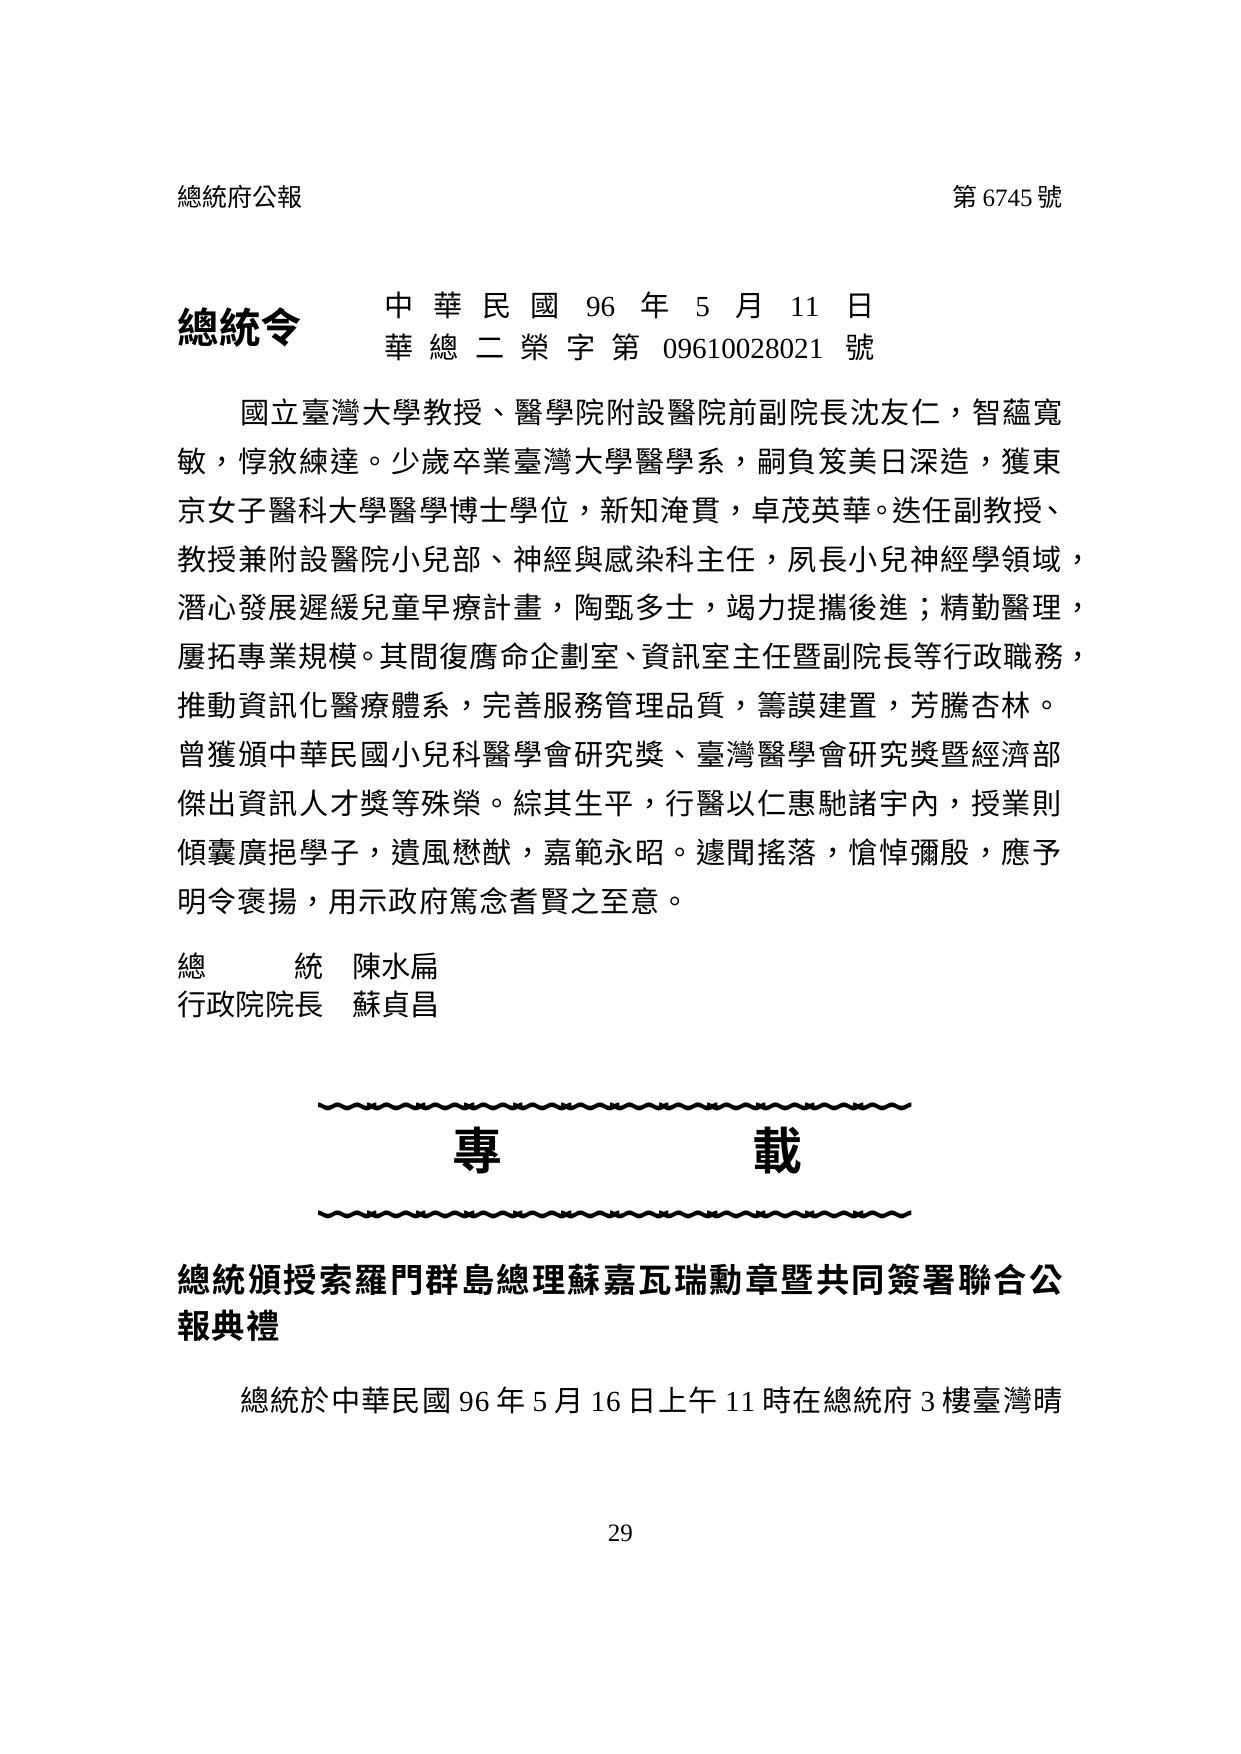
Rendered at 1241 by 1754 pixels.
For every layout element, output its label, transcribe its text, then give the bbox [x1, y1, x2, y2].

text 國立臺灣大學教授、醫學院附設醫院前副院長沈友仁，智蘊寬敏，惇敘練達。少歲卒業臺灣大學醫學系，嗣負笈美日深造，獲東京女子醫科大學醫學博士學位，新知淹貫，卓茂英華。迭任副教授、教授兼附設醫院小兒部、神經與感染科主任，夙長小兒神經學領域，潛心發展遲緩兒童早療計畫，陶甄多士，竭力提攜後進；精勤醫理，屢拓專業規模。其間復膺命企劃室、資訊室主任暨副院長等行政職務，推動資訊化醫療體系，完善服務管理品質，籌謨建置，芳騰杏林。曾獲頒中華民國小兒科醫學會研究獎、臺灣醫學會研究獎暨經濟部傑出資訊人才獎等殊榮。綜其生平，行醫以仁惠馳諸宇內，授業則傾囊廣挹學子，遺風懋猷，嘉範永昭。遽聞搖落，愴悼彌殷，應予明令褒揚，用示政府篤念耆賢之至意。 [177, 384, 1063, 922]
text ﹏﹏﹏﹏﹏﹏﹏﹏﹏﹏﹏﹏ [177, 1085, 1063, 1110]
table_header 總統令 [174, 266, 381, 384]
text 總統頒授索羅門群島總理蘇嘉瓦瑞勳章暨共同簽署聯合公報典禮 [177, 1256, 1063, 1347]
text 專 載 [192, 1122, 1063, 1181]
text ﹏﹏﹏﹏﹏﹏﹏﹏﹏﹏﹏﹏ [177, 1193, 1063, 1218]
text 行政院院長 蘇貞昌 [177, 985, 1063, 1022]
text 總 統 陳水扁 [177, 947, 1063, 985]
table_header 中華民國96年5月11日 華總二榮字第09610028021號 [381, 266, 877, 384]
text 總統於中華民國96年5月16日上午11時在總統府3樓臺灣晴 [177, 1372, 1063, 1421]
